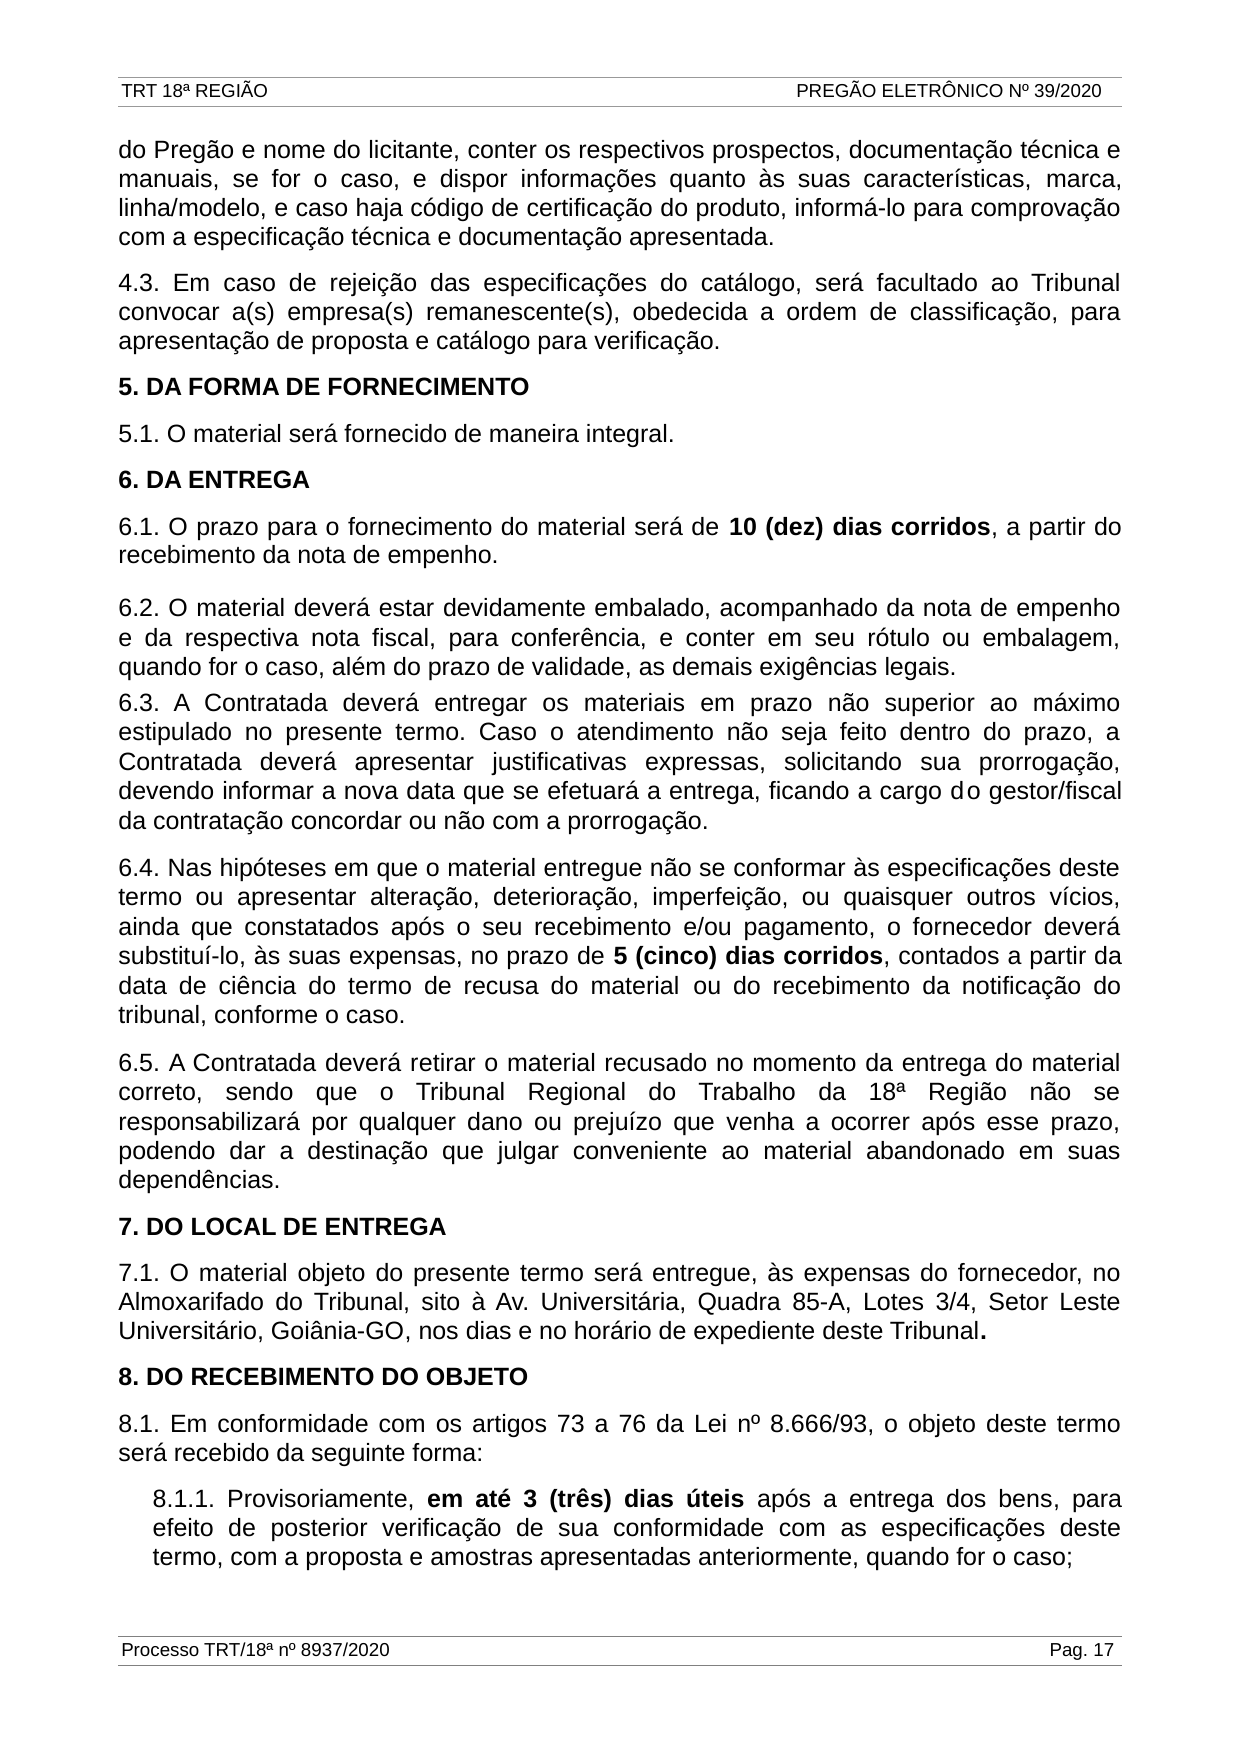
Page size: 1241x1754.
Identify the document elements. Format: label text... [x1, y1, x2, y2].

text 7.1. O material objeto do presente termo será entregue, às expensas do fornecedor, no Almoxarifado do Tribunal, sito à Av. Universitária, Quadra 85-A, Lotes 3/4, Setor Leste Universitário, Goiânia-GO, nos dias e no horário de expediente deste Tribunal. [118, 1258, 1122, 1344]
text 6.5. A Contratada deverá retirar o material recusado no momento da entrega do material correto, sendo que o Tribunal Regional do Trabalho da 18ª Região não se responsabilizará por qualquer dano ou prejuízo que venha a ocorrer após esse prazo, podendo dar a destinação que julgar conveniente ao material abandonado em suas dependências. [118, 1047, 1122, 1194]
text 6.1. O prazo para o fornecimento do material será de 10 (dez) dias corridos, a partir do recebimento da nota de empenho. [118, 512, 1122, 569]
text 5. DA FORMA DE FORNECIMENTO [118, 372, 1122, 401]
text 6.2. O material deverá estar devidamente embalado, acompanhado da nota de empenho e da respectiva nota fiscal, para conferência, e conter em seu rótulo ou embalagem, quando for o caso, além do prazo de validade, as demais exigências legais. [118, 593, 1122, 681]
text 6. DA ENTREGA [118, 465, 1122, 494]
text 5.1. O material será fornecido de maneira integral. [118, 419, 1122, 447]
text do Pregão e nome do licitante, conter os respectivos prospectos, documentação técnica e manuais, se for o caso, e dispor informações quanto às suas características, marca, linha/modelo, e caso haja código de certificação do produto, informá-lo para comprovação com a especificação técnica e documentação apresentada. [118, 136, 1122, 251]
text 6.4. Nas hipóteses em que o material entregue não se conformar às especificações deste termo ou apresentar alteração, deterioração, imperfeição, ou quaisquer outros vícios, ainda que constatados após o seu recebimento e/ou pagamento, o fornecedor deverá substituí-lo, às suas expensas, no prazo de 5 (cinco) dias corridos, contados a partir da data de ciência do termo de recusa do material ou do recebimento da notificação do tribunal, conforme o caso. [118, 852, 1122, 1029]
text 8.1.1. Provisoriamente, em até 3 (três) dias úteis após a entrega dos bens, para efeito de posterior verificação de sua conformidade com as especificações deste termo, com a proposta e amostras apresentadas anteriormente, quando for o caso; [152, 1484, 1122, 1570]
text 7. DO LOCAL DE ENTREGA [118, 1212, 1122, 1241]
text 6.3. A Contratada deverá entregar os materiais em prazo não superior ao máximo estipulado no presente termo. Caso o atendimento não seja feito dentro do prazo, a Contratada deverá apresentar justificativas expressas, solicitando sua prorrogação, devendo informar a nova data que se efetuará a entrega, ficando a cargo do gestor/fiscal da contratação concordar ou não com a prorrogação. [118, 687, 1122, 834]
text 8.1. Em conformidade com os artigos 73 a 76 da Lei nº 8.666/93, o objeto deste termo será recebido da seguinte forma: [118, 1409, 1122, 1466]
text 8. DO RECEBIMENTO DO OBJETO [118, 1362, 1122, 1391]
text 4.3. Em caso de rejeição das especificações do catálogo, será facultado ao Tribunal convocar a(s) empresa(s) remanescente(s), obedecida a ordem de classificação, para apresentação de proposta e catálogo para verificação. [118, 268, 1122, 354]
